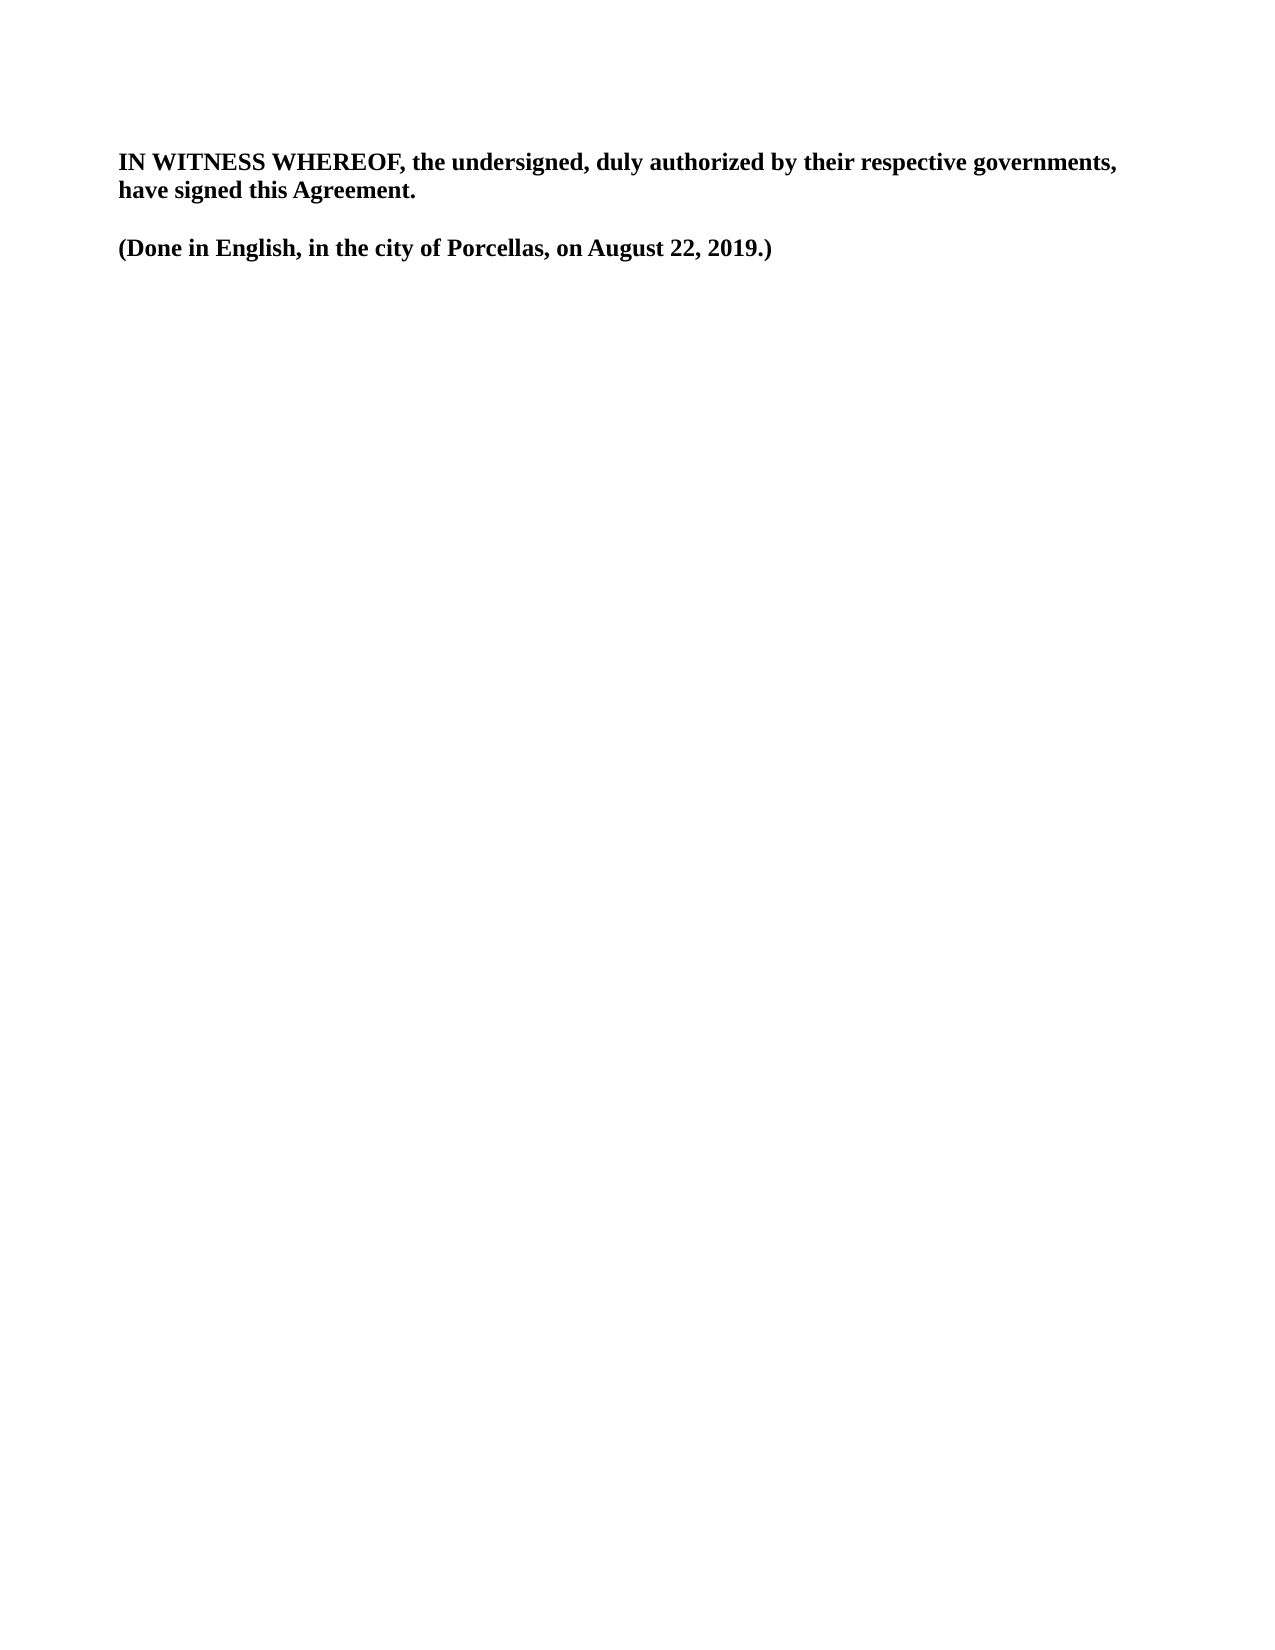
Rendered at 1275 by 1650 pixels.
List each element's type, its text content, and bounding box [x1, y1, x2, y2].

text IN WITNESS WHEREOF, the undersigned, duly authorized by their respective governments, have signed this Agreement. [118, 147, 1157, 204]
text (Done in English, in the city of Porcellas, on August 22, 2019.) [118, 233, 1157, 262]
